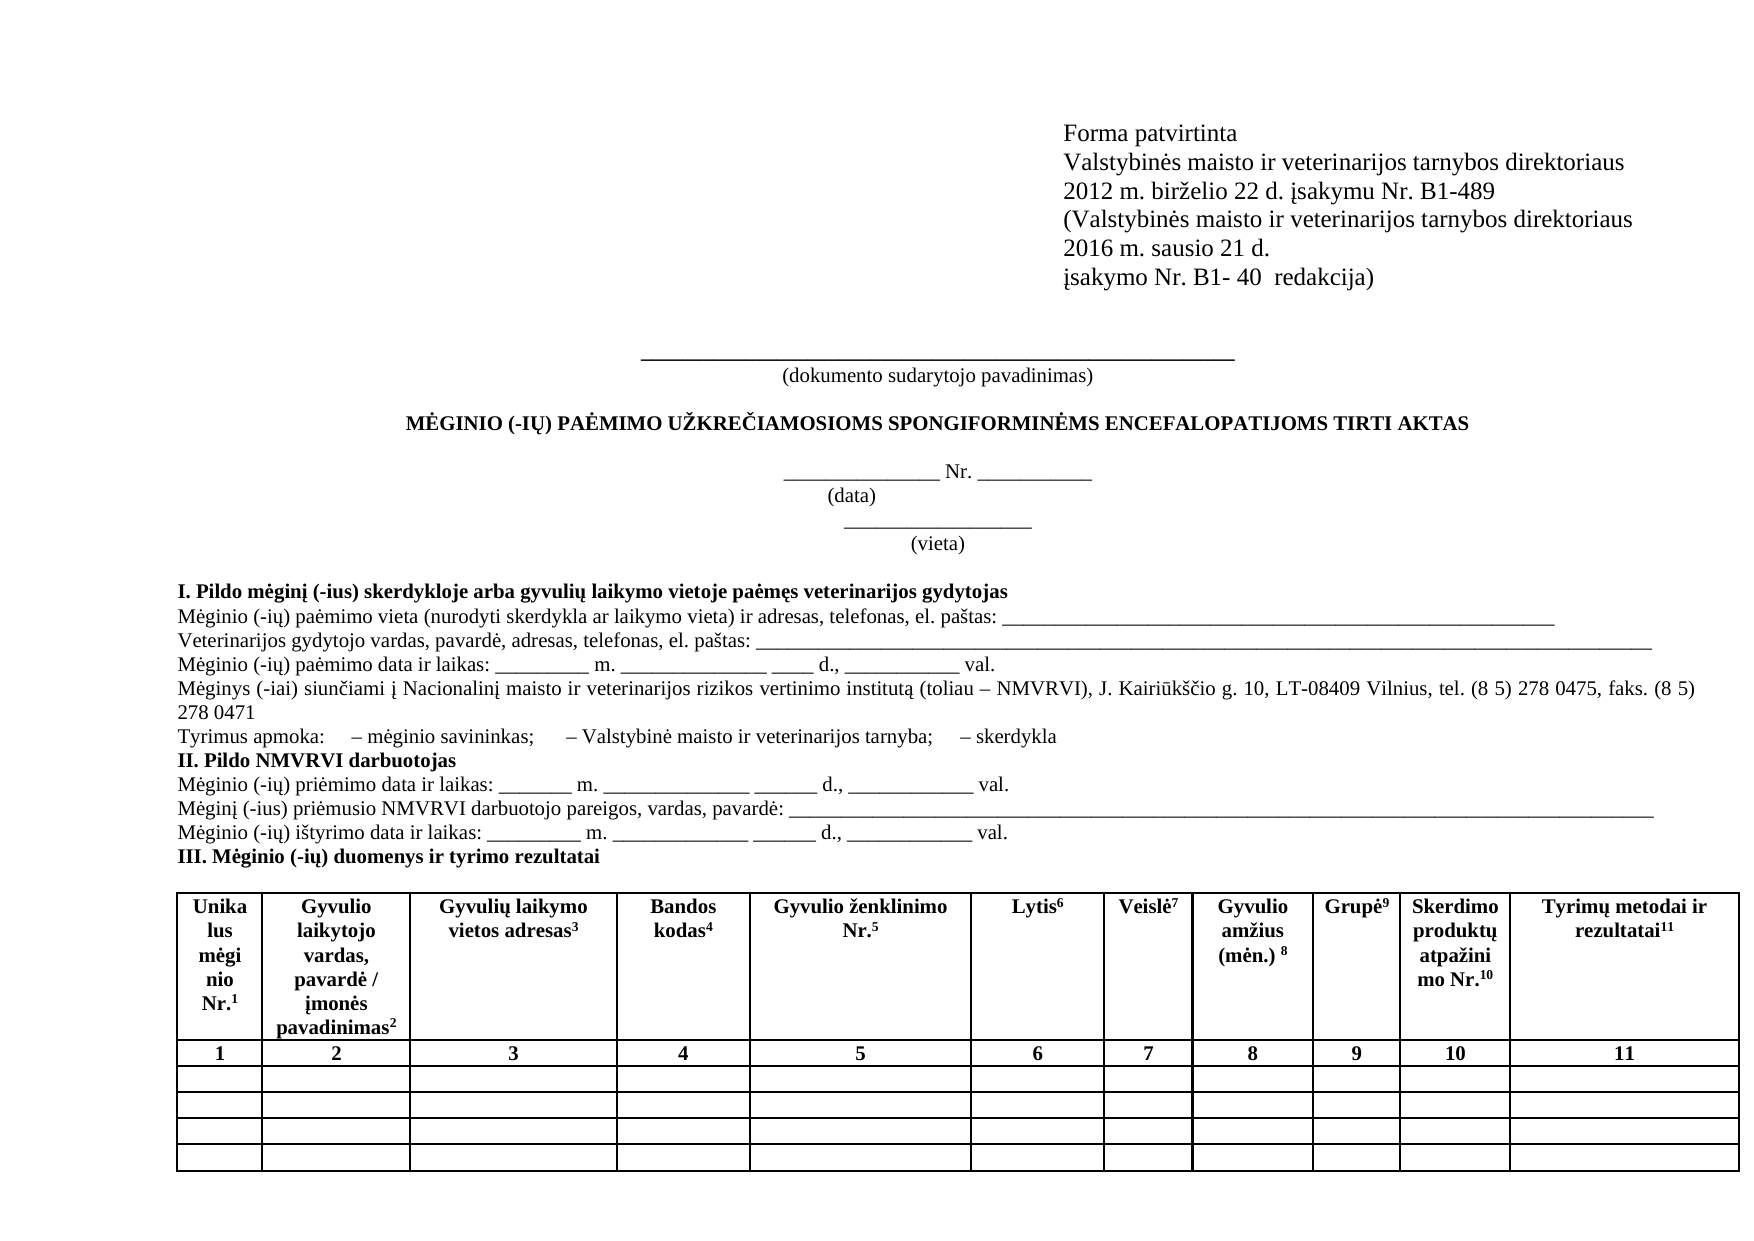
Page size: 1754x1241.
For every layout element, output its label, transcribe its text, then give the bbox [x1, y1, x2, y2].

table_cell [263, 1145, 409, 1169]
table_cell [972, 1119, 1103, 1143]
table_cell [411, 1067, 616, 1091]
table_cell 7 [1105, 1041, 1191, 1065]
table_header Tyrimų metodai ir rezultatai11 [1511, 894, 1738, 1039]
text įsakymo Nr. B1- 40 redakcija) [1063, 262, 1698, 291]
table_header Veislė7 [1105, 894, 1191, 1039]
table_cell [1401, 1067, 1509, 1091]
table_cell [618, 1119, 749, 1143]
text __________________ [177, 507, 1698, 531]
table_cell [1194, 1119, 1312, 1143]
text Mėginio (-ių) ištyrimo data ir laikas: _________ m. _____________ ______ d., ____________ val. [177, 820, 1698, 844]
table_cell [1401, 1119, 1509, 1143]
table_cell [1314, 1093, 1399, 1117]
text Tyrimus apmoka:  – mėginio savininkas;  – Valstybinė maisto ir veterinarijos tarnyba;  – skerdykla [177, 724, 1698, 748]
text 2016 m. sausio 21 d. [1063, 233, 1698, 262]
text (vieta) [177, 531, 1698, 555]
table_cell 3 [411, 1041, 616, 1065]
table_cell 2 [263, 1041, 409, 1065]
table_cell [751, 1145, 970, 1169]
table_header Gyvulio laikytojo vardas, pavardė / įmonės pavadinimas2 [263, 894, 409, 1039]
text Mėginio (-ių) paėmimo data ir laikas: _________ m. ______________ ____ d., ___________ val. [177, 652, 1698, 676]
table_cell 1 [178, 1041, 261, 1065]
table_cell [618, 1093, 749, 1117]
table_cell [178, 1093, 261, 1117]
table_header Gyvulių laikymo vietos adresas3 [411, 894, 616, 1039]
text Mėginio (-ių) priėmimo data ir laikas: _______ m. ______________ ______ d., ____________ val. [177, 772, 1698, 796]
table_header Grupė9 [1314, 894, 1399, 1039]
table_header Gyvulio ženklinimo Nr.5 [751, 894, 970, 1039]
table_cell 11 [1511, 1041, 1738, 1065]
text (data) [177, 483, 1698, 507]
table_header Gyvulio amžius (mėn.) 8 [1194, 894, 1312, 1039]
table_cell [1401, 1093, 1509, 1117]
table_header Bandos kodas4 [618, 894, 749, 1039]
table_cell 10 [1401, 1041, 1509, 1065]
table_cell [972, 1067, 1103, 1091]
table_cell [1105, 1067, 1191, 1091]
table_cell 5 [751, 1041, 970, 1065]
table_cell [411, 1093, 616, 1117]
table_cell [178, 1145, 261, 1169]
table_cell [1511, 1119, 1738, 1143]
text I. Pildo mėginį (-ius) skerdykloje arba gyvulių laikymo vietoje paėmęs veterinarijos gydytojas [177, 579, 1698, 603]
table_cell [411, 1119, 616, 1143]
table_header Skerdimo produktų atpažinimo Nr.10 [1401, 894, 1509, 1039]
table_cell [1314, 1067, 1399, 1091]
text MĖGINIO (-IŲ) PAĖMIMO UŽKREČIAMOSIOMS SPONGIFORMINĖMS ENCEFALOPATIJOMS TIRTI AKTAS [177, 411, 1698, 435]
table_cell [618, 1067, 749, 1091]
table_cell [178, 1119, 261, 1143]
table_cell [751, 1093, 970, 1117]
table_cell 4 [618, 1041, 749, 1065]
table_cell [1194, 1067, 1312, 1091]
table_cell [1401, 1145, 1509, 1169]
table_cell [1314, 1145, 1399, 1169]
text III. Mėginio (-ių) duomenys ir tyrimo rezultatai [177, 844, 1698, 868]
text Forma patvirtinta [1063, 118, 1698, 147]
table_cell 9 [1314, 1041, 1399, 1065]
text Mėginio (-ių) paėmimo vieta (nurodyti skerdykla ar laikymo vieta) ir adresas, telefonas, el. paštas: _____________________________________________________ [177, 603, 1698, 628]
table_cell [972, 1093, 1103, 1117]
table_cell [1194, 1093, 1312, 1117]
text 2012 m. birželio 22 d. įsakymu Nr. B1-489 [1063, 176, 1698, 204]
text Mėginį (-ius) priėmusio NMVRVI darbuotojo pareigos, vardas, pavardė: ___________________________________________________________________________________ [177, 796, 1698, 820]
text (dokumento sudarytojo pavadinimas) [177, 363, 1698, 387]
table_cell [1314, 1119, 1399, 1143]
table_cell [972, 1145, 1103, 1169]
text (Valstybinės maisto ir veterinarijos tarnybos direktoriaus [1063, 204, 1698, 233]
table_cell [263, 1067, 409, 1091]
table_header Lytis6 [972, 894, 1103, 1039]
text Veterinarijos gydytojo vardas, pavardė, adresas, telefonas, el. paštas: ______________________________________________________________________________________ [177, 628, 1698, 652]
table_cell [263, 1119, 409, 1143]
table_cell [1105, 1145, 1191, 1169]
table_cell [1105, 1119, 1191, 1143]
text II. Pildo NMVRVI darbuotojas [177, 748, 1698, 772]
table_cell [178, 1067, 261, 1091]
text Mėginys (-iai) siunčiami į Nacionalinį maisto ir veterinarijos rizikos vertinimo institutą (toliau – NMVRVI), J. Kairiūkščio g. 10, LT-08409 Vilnius, tel. (8 5) 278 0475, faks. (8 5) 278 0471 [177, 676, 1698, 724]
table_cell [1105, 1093, 1191, 1117]
table_cell 6 [972, 1041, 1103, 1065]
table_cell [1511, 1067, 1738, 1091]
table_cell [1511, 1093, 1738, 1117]
table_header Unika lus mėgi nio Nr.1 [178, 894, 261, 1039]
table_cell [1511, 1145, 1738, 1169]
table_cell [751, 1119, 970, 1143]
table_cell [1194, 1145, 1312, 1169]
table_cell [411, 1145, 616, 1169]
table_cell [751, 1067, 970, 1091]
table_cell [263, 1093, 409, 1117]
text _______________ Nr. ___________ [177, 459, 1698, 483]
table_cell [618, 1145, 749, 1169]
text Valstybinės maisto ir veterinarijos tarnybos direktoriaus [1063, 147, 1698, 176]
text _________________________________________________________ [177, 339, 1698, 363]
table_cell 8 [1194, 1041, 1312, 1065]
